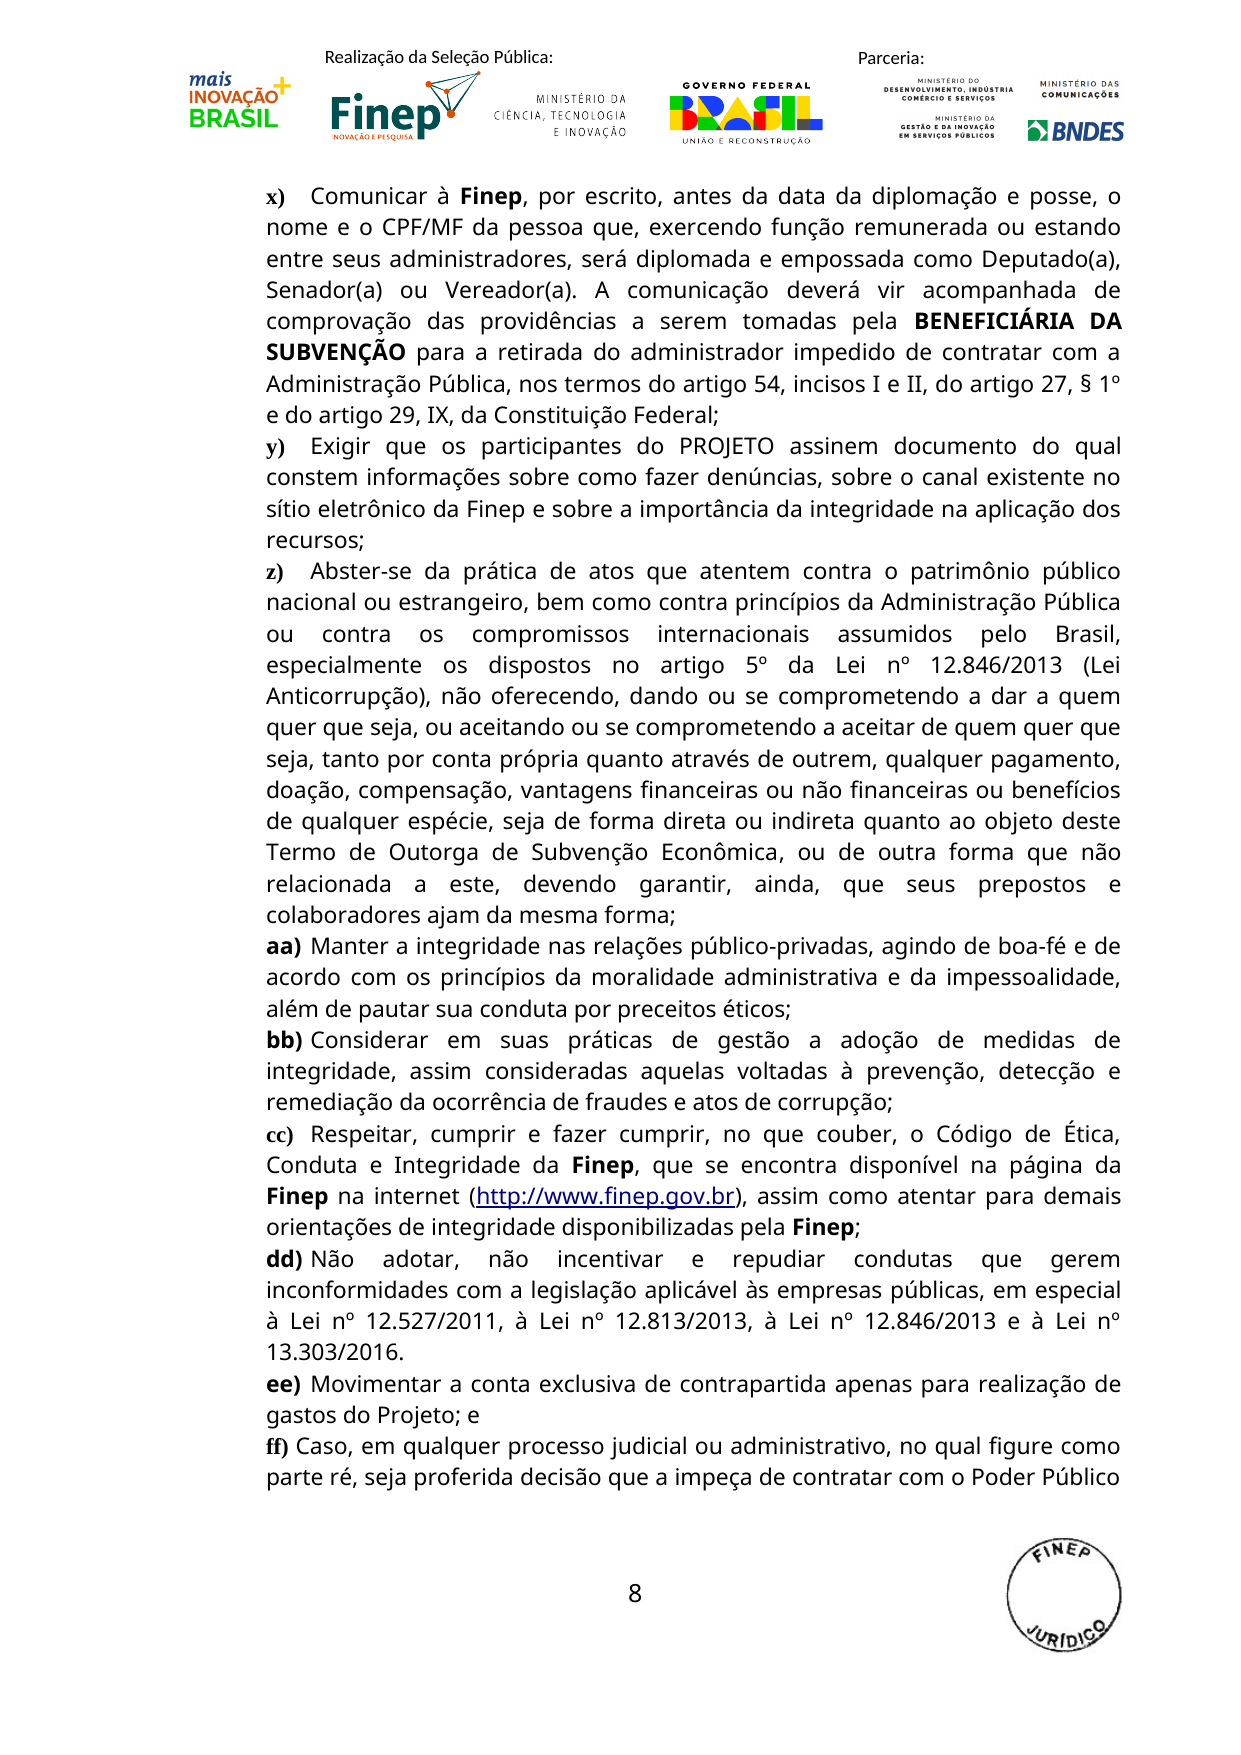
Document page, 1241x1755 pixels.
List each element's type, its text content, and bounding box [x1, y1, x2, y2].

list Caso, em qualquer processo judicial ou administrativo, no qual figure como parte ré, seja proferida decisão que a impeça de contratar com o Poder Público [266, 1430, 1122, 1492]
list Abster-se da prática de atos que atentem contra o patrimônio público nacional ou estrangeiro, bem como contra princípios da Administração Pública ou contra os compromissos internacionais assumidos pelo Brasil, especialmente os dispostos no artigo 5º da Lei nº 12.846/2013 (Lei Anticorrupção), não oferecendo, dando ou se comprometendo a dar a quem quer que seja, ou aceitando ou se comprometendo a aceitar de quem quer que seja, tanto por conta própria quanto através de outrem, qualquer pagamento, doação, compensação, vantagens financeiras ou não financeiras ou benefícios de qualquer espécie, seja de forma direta ou indireta quanto ao objeto deste Termo de Outorga de Subvenção Econômica, ou de outra forma que não relacionada a este, devendo garantir, ainda, que seus prepostos e colaboradores ajam da mesma forma; [266, 555, 1122, 930]
list Considerar em suas práticas de gestão a adoção de medidas de integridade, assim consideradas aquelas voltadas à prevenção, detecção e remediação da ocorrência de fraudes e atos de corrupção; [266, 1024, 1122, 1117]
list Exigir que os participantes do PROJETO assinem documento do qual constem informações sobre como fazer denúncias, sobre o canal existente no sítio eletrônico da Finep e sobre a importância da integridade na aplicação dos recursos; [266, 430, 1122, 555]
list Não adotar, não incentivar e repudiar condutas que gerem inconformidades com a legislação aplicável às empresas públicas, em especial à Lei nº 12.527/2011, à Lei nº 12.813/2013, à Lei nº 12.846/2013 e à Lei nº 13.303/2016. [266, 1242, 1122, 1367]
list Movimentar a conta exclusiva de contrapartida apenas para realização de gastos do Projeto; e [266, 1367, 1122, 1430]
list Manter a integridade nas relações público-privadas, agindo de boa-fé e de acordo com os princípios da moralidade administrativa e da impessoalidade, além de pautar sua conduta por preceitos éticos; [266, 930, 1122, 1024]
list Respeitar, cumprir e fazer cumprir, no que couber, o Código de Ética, Conduta e Integridade da Finep, que se encontra disponível na página da Finep na internet (http://www.finep.gov.br), assim como atentar para demais orientações de integridade disponibilizadas pela Finep; [266, 1117, 1122, 1242]
list Comunicar à Finep, por escrito, antes da data da diplomação e posse, o nome e o CPF/MF da pessoa que, exercendo função remunerada ou estando entre seus administradores, será diplomada e empossada como Deputado(a), Senador(a) ou Vereador(a). A comunicação deverá vir acompanhada de comprovação das providências a serem tomadas pela BENEFICIÁRIA DA SUBVENÇÃO para a retirada do administrador impedido de contratar com a Administração Pública, nos termos do artigo 54, incisos I e II, do artigo 27, § 1º e do artigo 29, IX, da Constituição Federal; [266, 180, 1122, 430]
